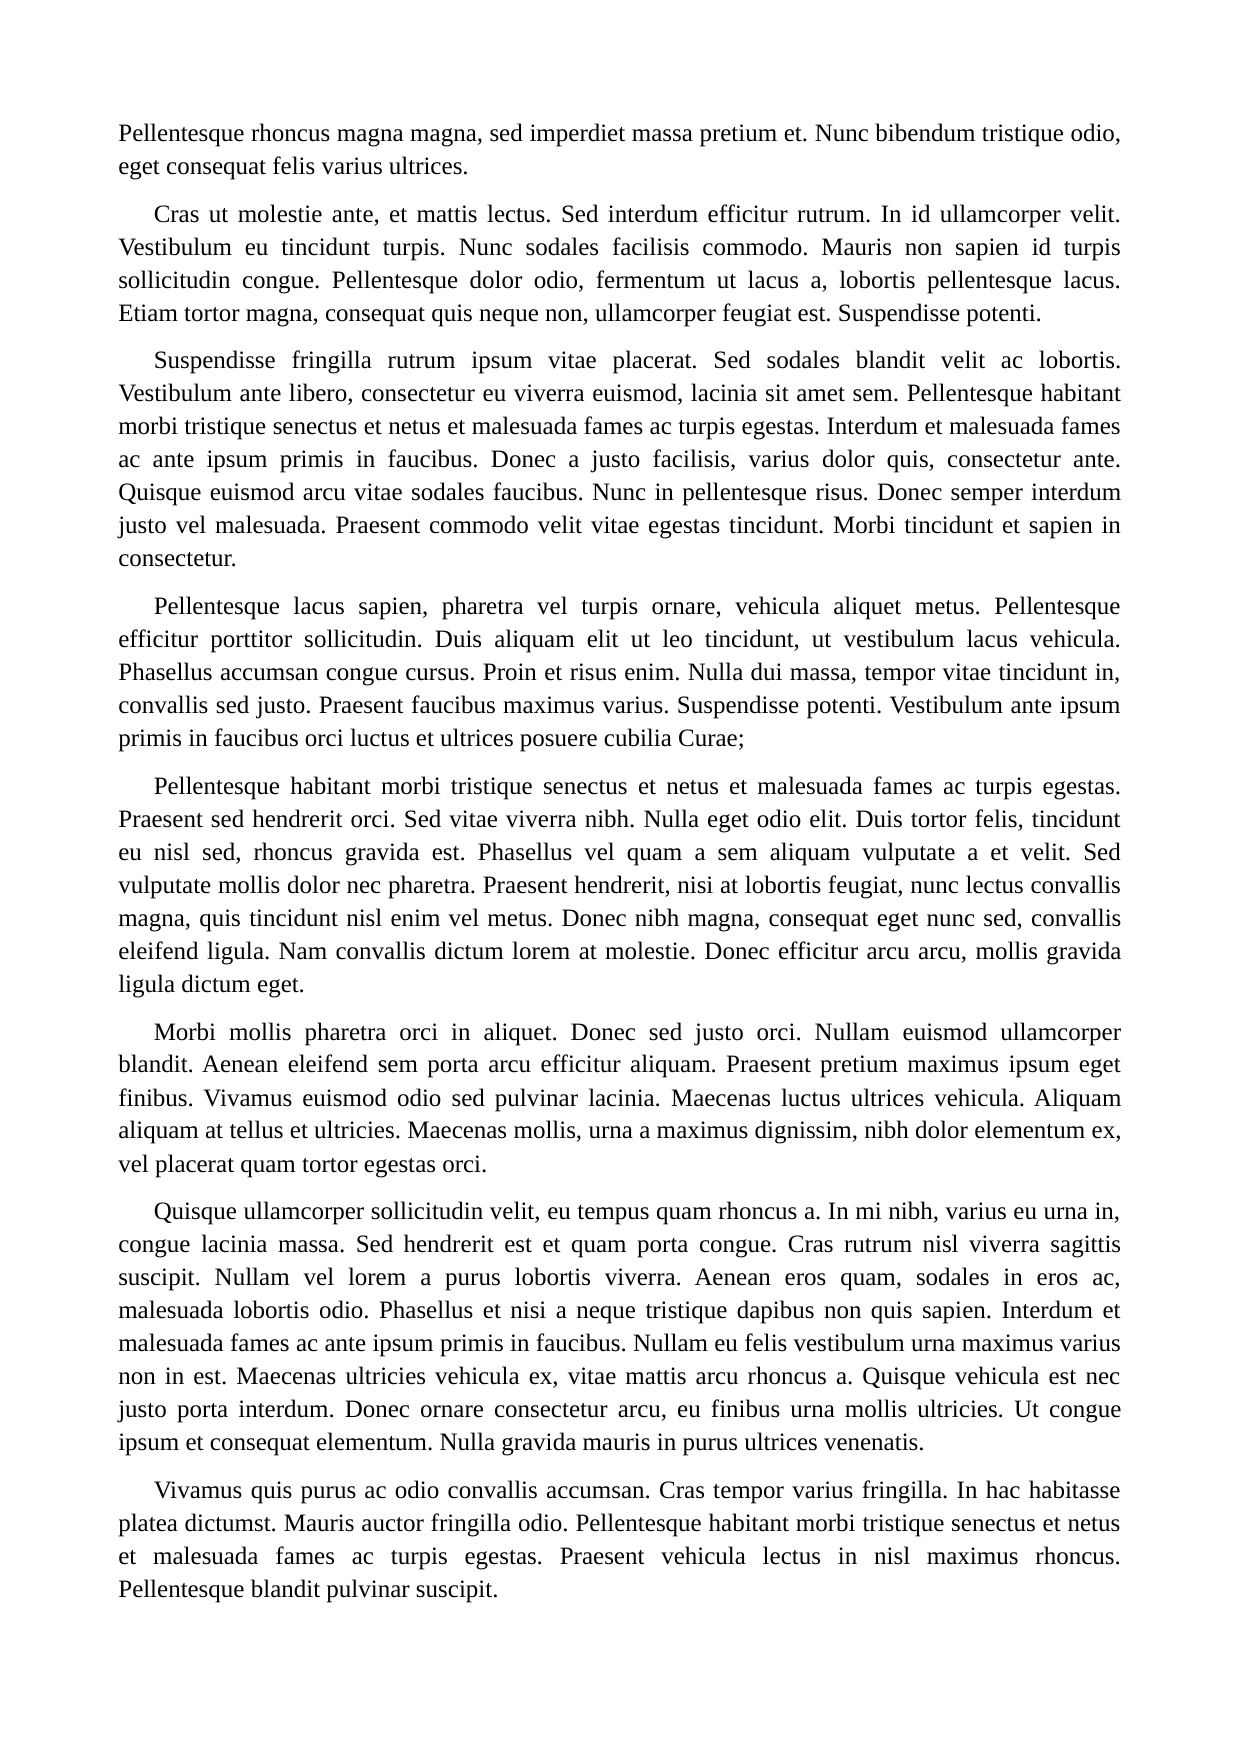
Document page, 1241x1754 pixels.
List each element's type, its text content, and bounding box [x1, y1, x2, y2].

text Morbi mollis pharetra orci in aliquet. Donec sed justo orci. Nullam euismod ullamcorper blandit. Aenean eleifend sem porta arcu efficitur aliquam. Praesent pretium maximus ipsum eget finibus. Vivamus euismod odio sed pulvinar lacinia. Maecenas luctus ultrices vehicula. Aliquam aliquam at tellus et ultricies. Maecenas mollis, urna a maximus dignissim, nibh dolor elementum ex, vel placerat quam tortor egestas orci. [118, 1017, 1122, 1177]
text Quisque ullamcorper sollicitudin velit, eu tempus quam rhoncus a. In mi nibh, varius eu urna in, congue lacinia massa. Sed hendrerit est et quam porta congue. Cras rutrum nisl viverra sagittis suscipit. Nullam vel lorem a purus lobortis viverra. Aenean eros quam, sodales in eros ac, malesuada lobortis odio. Phasellus et nisi a neque tristique dapibus non quis sapien. Interdum et malesuada fames ac ante ipsum primis in faucibus. Nullam eu felis vestibulum urna maximus varius non in est. Maecenas ultricies vehicula ex, vitae mattis arcu rhoncus a. Quisque vehicula est nec justo porta interdum. Donec ornare consectetur arcu, eu finibus urna mollis ultricies. Ut congue ipsum et consequat elementum. Nulla gravida mauris in purus ultrices venenatis. [118, 1196, 1122, 1456]
text Pellentesque rhoncus magna magna, sed imperdiet massa pretium et. Nunc bibendum tristique odio, eget consequat felis varius ultrices. [118, 118, 1122, 180]
text Vivamus quis purus ac odio convallis accumsan. Cras tempor varius fringilla. In hac habitasse platea dictumst. Mauris auctor fringilla odio. Pellentesque habitant morbi tristique senectus et netus et malesuada fames ac turpis egestas. Praesent vehicula lectus in nisl maximus rhoncus. Pellentesque blandit pulvinar suscipit. [118, 1475, 1122, 1603]
text Cras ut molestie ante, et mattis lectus. Sed interdum efficitur rutrum. In id ullamcorper velit. Vestibulum eu tincidunt turpis. Nunc sodales facilisis commodo. Mauris non sapien id turpis sollicitudin congue. Pellentesque dolor odio, fermentum ut lacus a, lobortis pellentesque lacus. Etiam tortor magna, consequat quis neque non, ullamcorper feugiat est. Suspendisse potenti. [118, 199, 1122, 327]
text Pellentesque habitant morbi tristique senectus et netus et malesuada fames ac turpis egestas. Praesent sed hendrerit orci. Sed vitae viverra nibh. Nulla eget odio elit. Duis tortor felis, tincidunt eu nisl sed, rhoncus gravida est. Phasellus vel quam a sem aliquam vulputate a et velit. Sed vulputate mollis dolor nec pharetra. Praesent hendrerit, nisi at lobortis feugiat, nunc lectus convallis magna, quis tincidunt nisl enim vel metus. Donec nibh magna, consequat eget nunc sed, convallis eleifend ligula. Nam convallis dictum lorem at molestie. Donec efficitur arcu arcu, mollis gravida ligula dictum eget. [118, 771, 1122, 998]
text Pellentesque lacus sapien, pharetra vel turpis ornare, vehicula aliquet metus. Pellentesque efficitur porttitor sollicitudin. Duis aliquam elit ut leo tincidunt, ut vestibulum lacus vehicula. Phasellus accumsan congue cursus. Proin et risus enim. Nulla dui massa, tempor vitae tincidunt in, convallis sed justo. Praesent faucibus maximus varius. Suspendisse potenti. Vestibulum ante ipsum primis in faucibus orci luctus et ultrices posuere cubilia Curae; [118, 591, 1122, 752]
text Suspendisse fringilla rutrum ipsum vitae placerat. Sed sodales blandit velit ac lobortis. Vestibulum ante libero, consectetur eu viverra euismod, lacinia sit amet sem. Pellentesque habitant morbi tristique senectus et netus et malesuada fames ac turpis egestas. Interdum et malesuada fames ac ante ipsum primis in faucibus. Donec a justo facilisis, varius dolor quis, consectetur ante. Quisque euismod arcu vitae sodales faucibus. Nunc in pellentesque risus. Donec semper interdum justo vel malesuada. Praesent commodo velit vitae egestas tincidunt. Morbi tincidunt et sapien in consectetur. [118, 345, 1122, 572]
